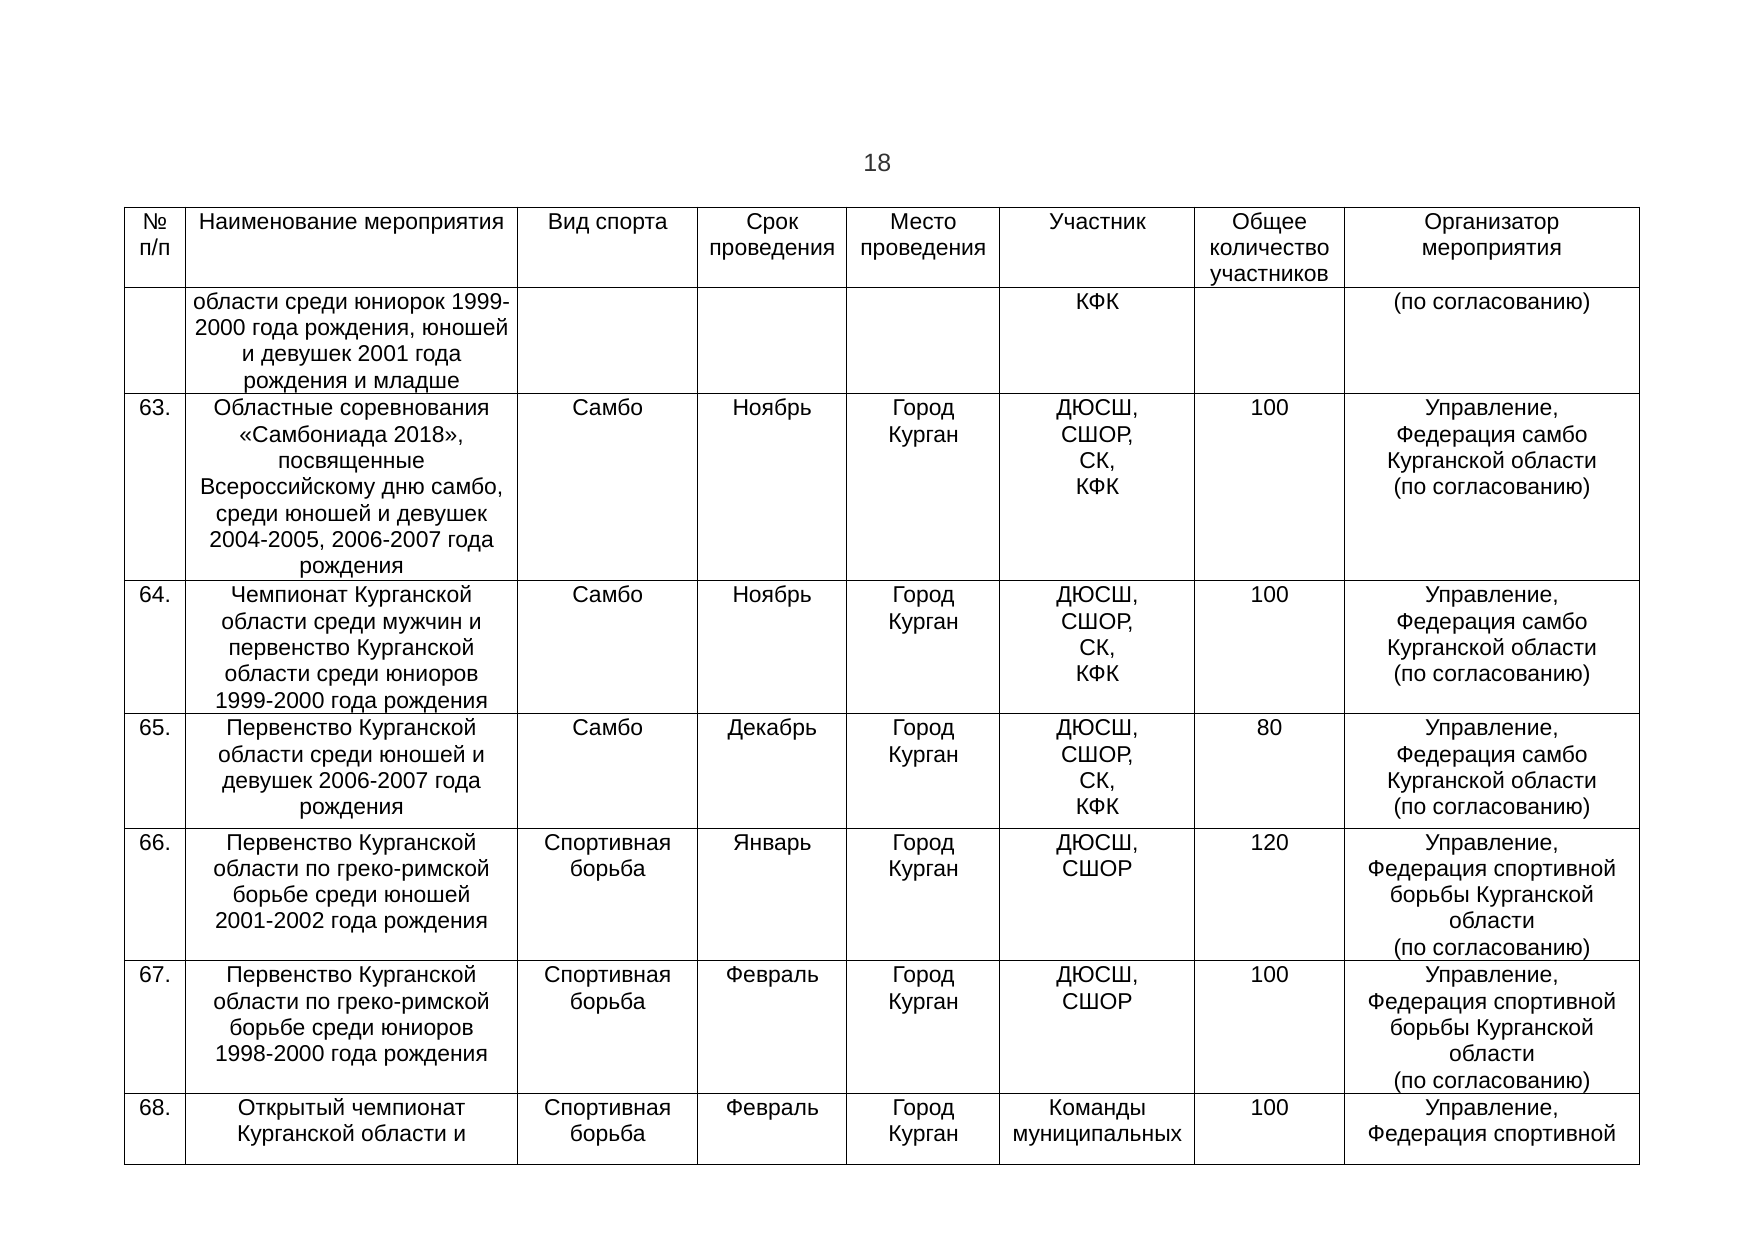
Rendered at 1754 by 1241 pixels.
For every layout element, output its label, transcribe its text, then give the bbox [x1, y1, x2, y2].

table_cell 66. [125, 829, 185, 960]
table_cell 67. [125, 961, 185, 1093]
table_cell ДЮСШ, СШОР, СК, КФК [1000, 714, 1194, 827]
table_cell Город Курган [847, 829, 999, 960]
table_header Место проведения [847, 208, 999, 287]
table_cell Спортивная борьба [518, 961, 697, 1093]
table_cell 65. [125, 714, 185, 827]
table_cell Февраль [698, 1094, 846, 1164]
table_cell 100 [1195, 394, 1344, 580]
table_cell ДЮСШ, СШОР [1000, 829, 1194, 960]
table_cell Управление, Федерация спортивной борьбы Курганской области (по согласованию) [1345, 829, 1639, 960]
table_cell [698, 288, 846, 393]
table_cell Город Курган [847, 1094, 999, 1164]
table_cell 100 [1195, 961, 1344, 1093]
table_cell Город Курган [847, 394, 999, 580]
table_header Вид спорта [518, 208, 697, 287]
table_cell 100 [1195, 581, 1344, 713]
table_cell Самбо [518, 581, 697, 713]
table_header Наименование мероприятия [186, 208, 517, 287]
table_cell 80 [1195, 714, 1344, 827]
table_cell Январь [698, 829, 846, 960]
table_cell Самбо [518, 714, 697, 827]
table_header Организатор мероприятия [1345, 208, 1639, 287]
table_cell Чемпионат Курганской области среди мужчин и первенство Курганской области среди юниоров 1999-2000 года рождения [186, 581, 517, 713]
table_cell Город Курган [847, 581, 999, 713]
table_cell Управление, Федерация спортивной [1345, 1094, 1639, 1164]
table_cell [847, 288, 999, 393]
table_cell 68. [125, 1094, 185, 1164]
table_cell Управление, Федерация самбо Курганской области (по согласованию) [1345, 581, 1639, 713]
table_header № п/п [125, 208, 185, 287]
table_cell 100 [1195, 1094, 1344, 1164]
table_cell 64. [125, 581, 185, 713]
table_header Срок проведения [698, 208, 846, 287]
table_cell Команды муниципальных [1000, 1094, 1194, 1164]
table_header Общее количество участников [1195, 208, 1344, 287]
table_cell 63. [125, 394, 185, 580]
table_cell 120 [1195, 829, 1344, 960]
table_cell Ноябрь [698, 581, 846, 713]
table_cell Спортивная борьба [518, 829, 697, 960]
table_cell Управление, Федерация самбо Курганской области (по согласованию) [1345, 394, 1639, 580]
table_cell [125, 288, 185, 393]
table_cell области среди юниорок 1999-2000 года рождения, юношей и девушек 2001 года рождения и младше [186, 288, 517, 393]
table_header Участник [1000, 208, 1194, 287]
table_cell Первенство Курганской области среди юношей и девушек 2006-2007 года рождения [186, 714, 517, 827]
table_cell Первенство Курганской области по греко-римской борьбе среди юношей 2001-2002 года рождения [186, 829, 517, 960]
table_cell ДЮСШ, СШОР, СК, КФК [1000, 394, 1194, 580]
table_cell Областные соревнования «Самбониада 2018», посвященные Всероссийскому дню самбо, среди юношей и девушек 2004-2005, 2006-2007 года рождения [186, 394, 517, 580]
table_cell Город Курган [847, 961, 999, 1093]
table_cell Управление, Федерация спортивной борьбы Курганской области (по согласованию) [1345, 961, 1639, 1093]
table_cell ДЮСШ, СШОР, СК, КФК [1000, 581, 1194, 713]
table_cell ДЮСШ, СШОР [1000, 961, 1194, 1093]
table_cell Открытый чемпионат Курганской области и [186, 1094, 517, 1164]
table_cell Город Курган [847, 714, 999, 827]
table_cell Спортивная борьба [518, 1094, 697, 1164]
table_cell Самбо [518, 394, 697, 580]
table_cell [518, 288, 697, 393]
table_cell Декабрь [698, 714, 846, 827]
table_cell [1195, 288, 1344, 393]
table_cell Ноябрь [698, 394, 846, 580]
table_cell Управление, Федерация самбо Курганской области (по согласованию) [1345, 714, 1639, 827]
table_cell КФК [1000, 288, 1194, 393]
table_cell Первенство Курганской области по греко-римской борьбе среди юниоров 1998-2000 года рождения [186, 961, 517, 1093]
table_cell Февраль [698, 961, 846, 1093]
table_cell (по согласованию) [1345, 288, 1639, 393]
